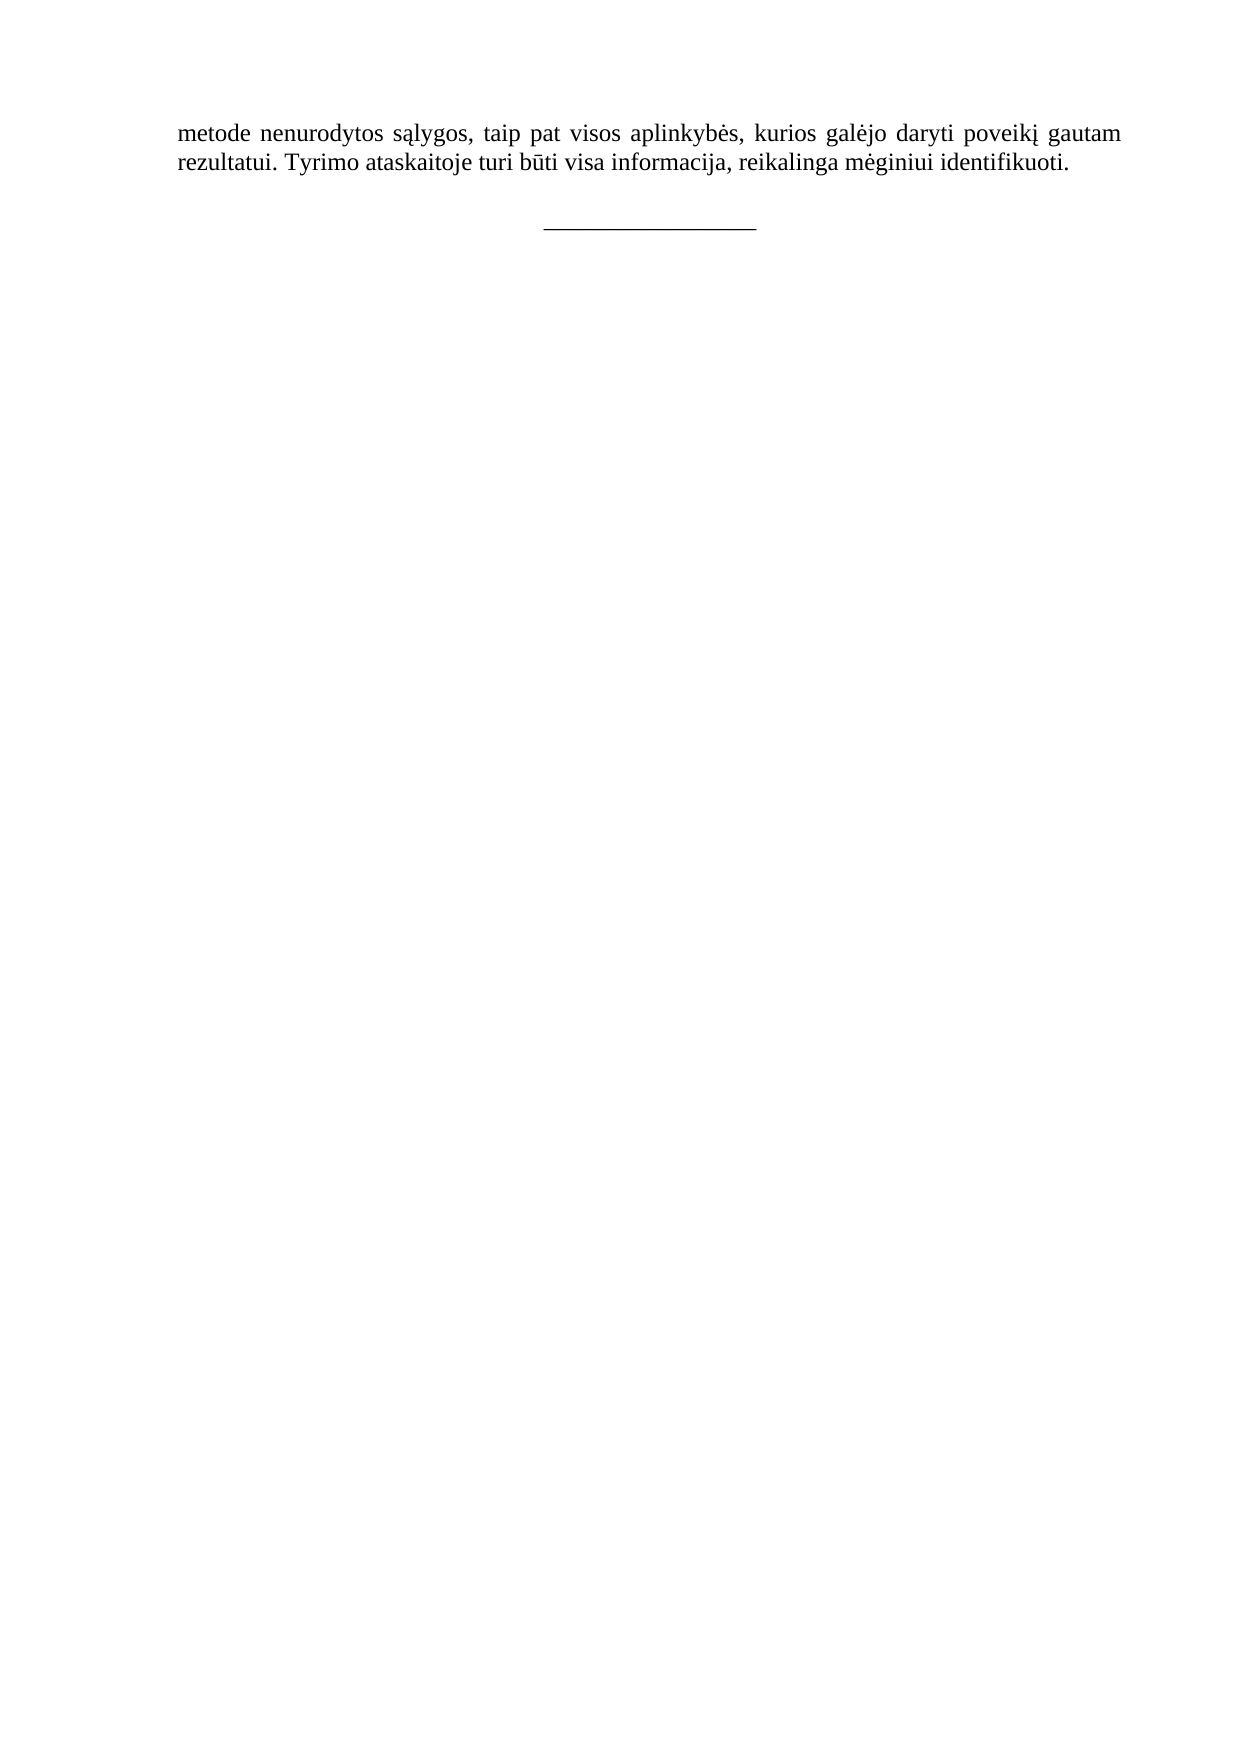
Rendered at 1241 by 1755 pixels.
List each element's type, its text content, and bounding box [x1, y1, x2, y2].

text _________________ [177, 204, 1122, 233]
text metode nenurodytos sąlygos, taip pat visos aplinkybės, kurios galėjo daryti poveikį gautam rezultatui. Tyrimo ataskaitoje turi būti visa informacija, reikalinga mėginiui identifikuoti. [177, 118, 1122, 176]
